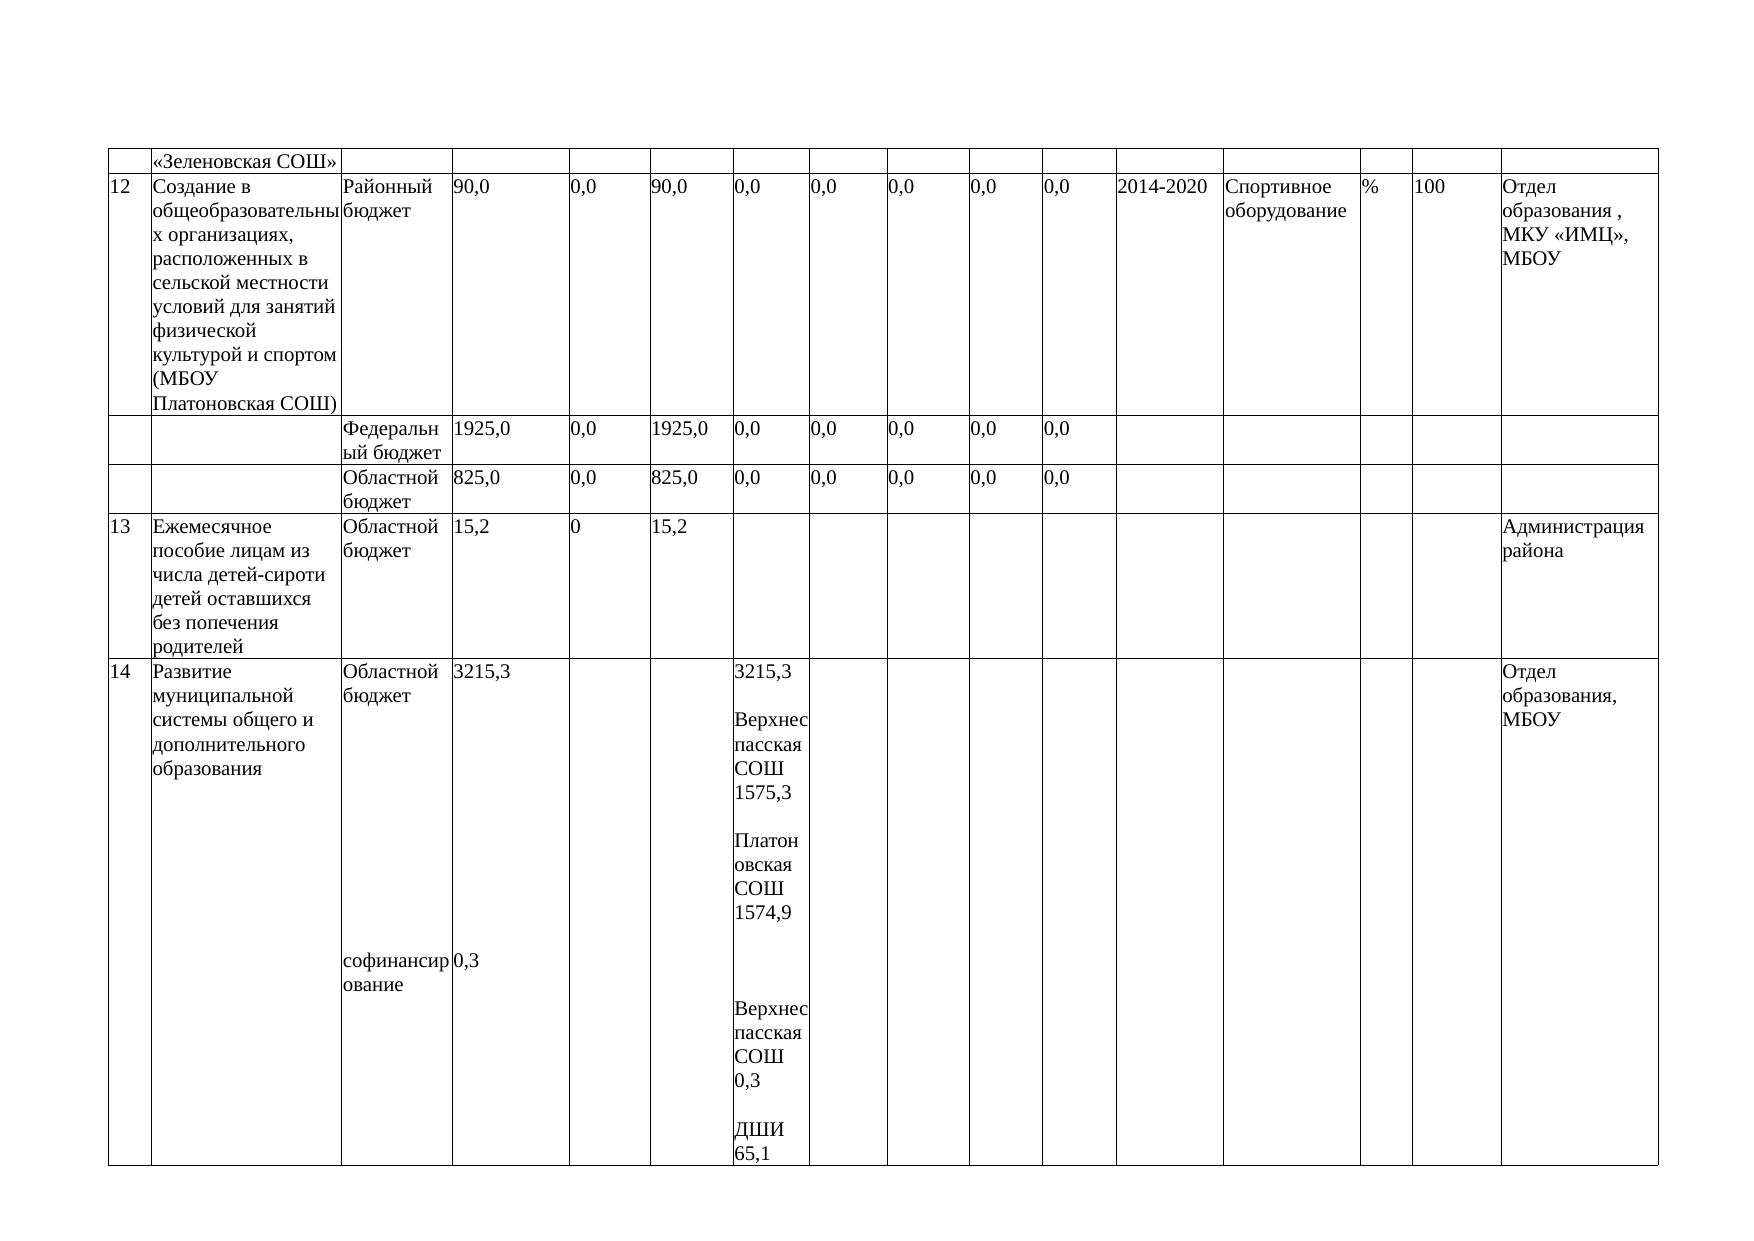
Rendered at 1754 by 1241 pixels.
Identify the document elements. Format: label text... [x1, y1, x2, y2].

table_cell [75, 173, 87, 414]
table_cell [1117, 149, 1223, 173]
table_cell [1659, 464, 1754, 513]
table_cell 0,0 [570, 465, 650, 513]
table_cell 0,0 [734, 416, 809, 464]
table_cell [888, 514, 969, 658]
table_cell [1361, 659, 1412, 1164]
table_cell 0,0 [970, 416, 1042, 464]
table_cell [1659, 173, 1754, 414]
table_cell [75, 415, 87, 464]
table_cell [970, 659, 1042, 1164]
table_cell 100 [1413, 174, 1501, 414]
table_cell 0,0 [888, 174, 969, 414]
table_cell 825,0 [453, 465, 569, 513]
table_cell 90,0 [453, 174, 569, 414]
table_cell [87, 148, 108, 173]
table_cell [1224, 416, 1360, 464]
table_cell [1361, 149, 1412, 173]
table_cell 3215,3 Верхнеспасская СОШ 1575,3 Платоновская СОШ 1574,9 Верхнеспасская СОШ 0,3 ДШИ 65,1 [734, 659, 809, 1164]
table_cell [810, 659, 887, 1164]
table_cell Развитие муниципальной системы общего и дополнительного образования [152, 659, 341, 1164]
table_cell [1224, 465, 1360, 513]
table_cell 0,0 [888, 416, 969, 464]
table_cell [1413, 465, 1501, 513]
table_cell 90,0 [651, 174, 733, 414]
table_cell [970, 514, 1042, 658]
table_cell [1361, 416, 1412, 464]
table_cell [75, 513, 87, 658]
table_cell Создание в общеобразовательных организациях, расположенных в сельской местности условий для занятий физической культурой и спортом (МБОУ Платоновская СОШ) [152, 174, 341, 414]
table_cell [1659, 513, 1754, 658]
table_cell 3215,3 0,3 [453, 659, 569, 1164]
table_cell [1043, 659, 1116, 1164]
table_cell 15,2 [651, 514, 733, 658]
table_cell [1117, 465, 1223, 513]
table_cell [1413, 416, 1501, 464]
table_cell [1117, 659, 1223, 1164]
table_cell [1224, 659, 1360, 1164]
table_cell [570, 659, 650, 1164]
table_cell [1413, 659, 1501, 1164]
table_cell [810, 514, 887, 658]
table_cell Отдел образования, МБОУ [1502, 659, 1658, 1164]
table_cell 0,0 [570, 174, 650, 414]
table_cell 0 [570, 514, 650, 658]
table_cell [75, 658, 87, 1164]
table_cell 14 [109, 659, 151, 1164]
table_cell [453, 149, 569, 173]
table_cell [109, 416, 151, 464]
table_cell [1043, 514, 1116, 658]
table_cell Ежемесячное пособие лицам из числа детей-сироти детей оставшихся без попечения родителей [152, 514, 341, 658]
table_cell 2014-2020 [1117, 174, 1223, 414]
table_cell 0,0 [1043, 465, 1116, 513]
table_cell Районный бюджет [342, 174, 452, 414]
table_cell [734, 149, 809, 173]
table_cell [570, 149, 650, 173]
table_cell 0,0 [970, 465, 1042, 513]
table_cell [87, 658, 108, 1164]
table_cell [1361, 514, 1412, 658]
table_cell [109, 465, 151, 513]
table_cell [87, 173, 108, 414]
table_cell [1117, 416, 1223, 464]
table_cell [1502, 465, 1658, 513]
table_cell [109, 149, 151, 173]
table_cell Администрация района [1502, 514, 1658, 658]
table_cell 0,0 [570, 416, 650, 464]
table_cell [75, 464, 87, 513]
table_cell Спортивное оборудование [1224, 174, 1360, 414]
table_cell Федеральный бюджет [342, 416, 452, 464]
table_cell [1659, 658, 1754, 1164]
table_cell 1925,0 [651, 416, 733, 464]
table_cell 0,0 [888, 465, 969, 513]
table_cell [1117, 514, 1223, 658]
table_cell [342, 149, 452, 173]
table_cell [1361, 465, 1412, 513]
table_cell [1502, 149, 1658, 173]
table_cell 15,2 [453, 514, 569, 658]
table_cell [152, 416, 341, 464]
table_cell 1925,0 [453, 416, 569, 464]
table_cell [152, 465, 341, 513]
table_cell [970, 149, 1042, 173]
table_cell % [1361, 174, 1412, 414]
table_cell [888, 149, 969, 173]
table_cell [1224, 514, 1360, 658]
table_cell Областной бюджет [342, 514, 452, 658]
table_cell Областной бюджет [342, 465, 452, 513]
table_cell [87, 464, 108, 513]
table_cell 12 [109, 174, 151, 414]
table_cell [651, 149, 733, 173]
table_cell [1413, 149, 1501, 173]
table_cell [1659, 148, 1754, 173]
table_cell [810, 149, 887, 173]
table_cell 13 [109, 514, 151, 658]
table_cell [75, 148, 87, 173]
table_cell 0,0 [1043, 416, 1116, 464]
table_cell [1413, 514, 1501, 658]
table_cell 0,0 [810, 416, 887, 464]
table_cell 0,0 [810, 174, 887, 414]
table_cell [1659, 415, 1754, 464]
table_cell [87, 513, 108, 658]
table_cell Отдел образования , МКУ «ИМЦ», МБОУ [1502, 174, 1658, 414]
table_cell [87, 415, 108, 464]
table_cell 0,0 [734, 465, 809, 513]
table_cell [888, 659, 969, 1164]
table_cell [651, 659, 733, 1164]
table_cell 0,0 [1043, 174, 1116, 414]
table_cell [1043, 149, 1116, 173]
table_cell 0,0 [734, 174, 809, 414]
table_cell 0,0 [810, 465, 887, 513]
table_cell 0,0 [970, 174, 1042, 414]
table_cell Областной бюджет софинансирование [342, 659, 452, 1164]
table_cell [1502, 416, 1658, 464]
table_cell 825,0 [651, 465, 733, 513]
table_cell [734, 514, 809, 658]
table_cell [1224, 149, 1360, 173]
